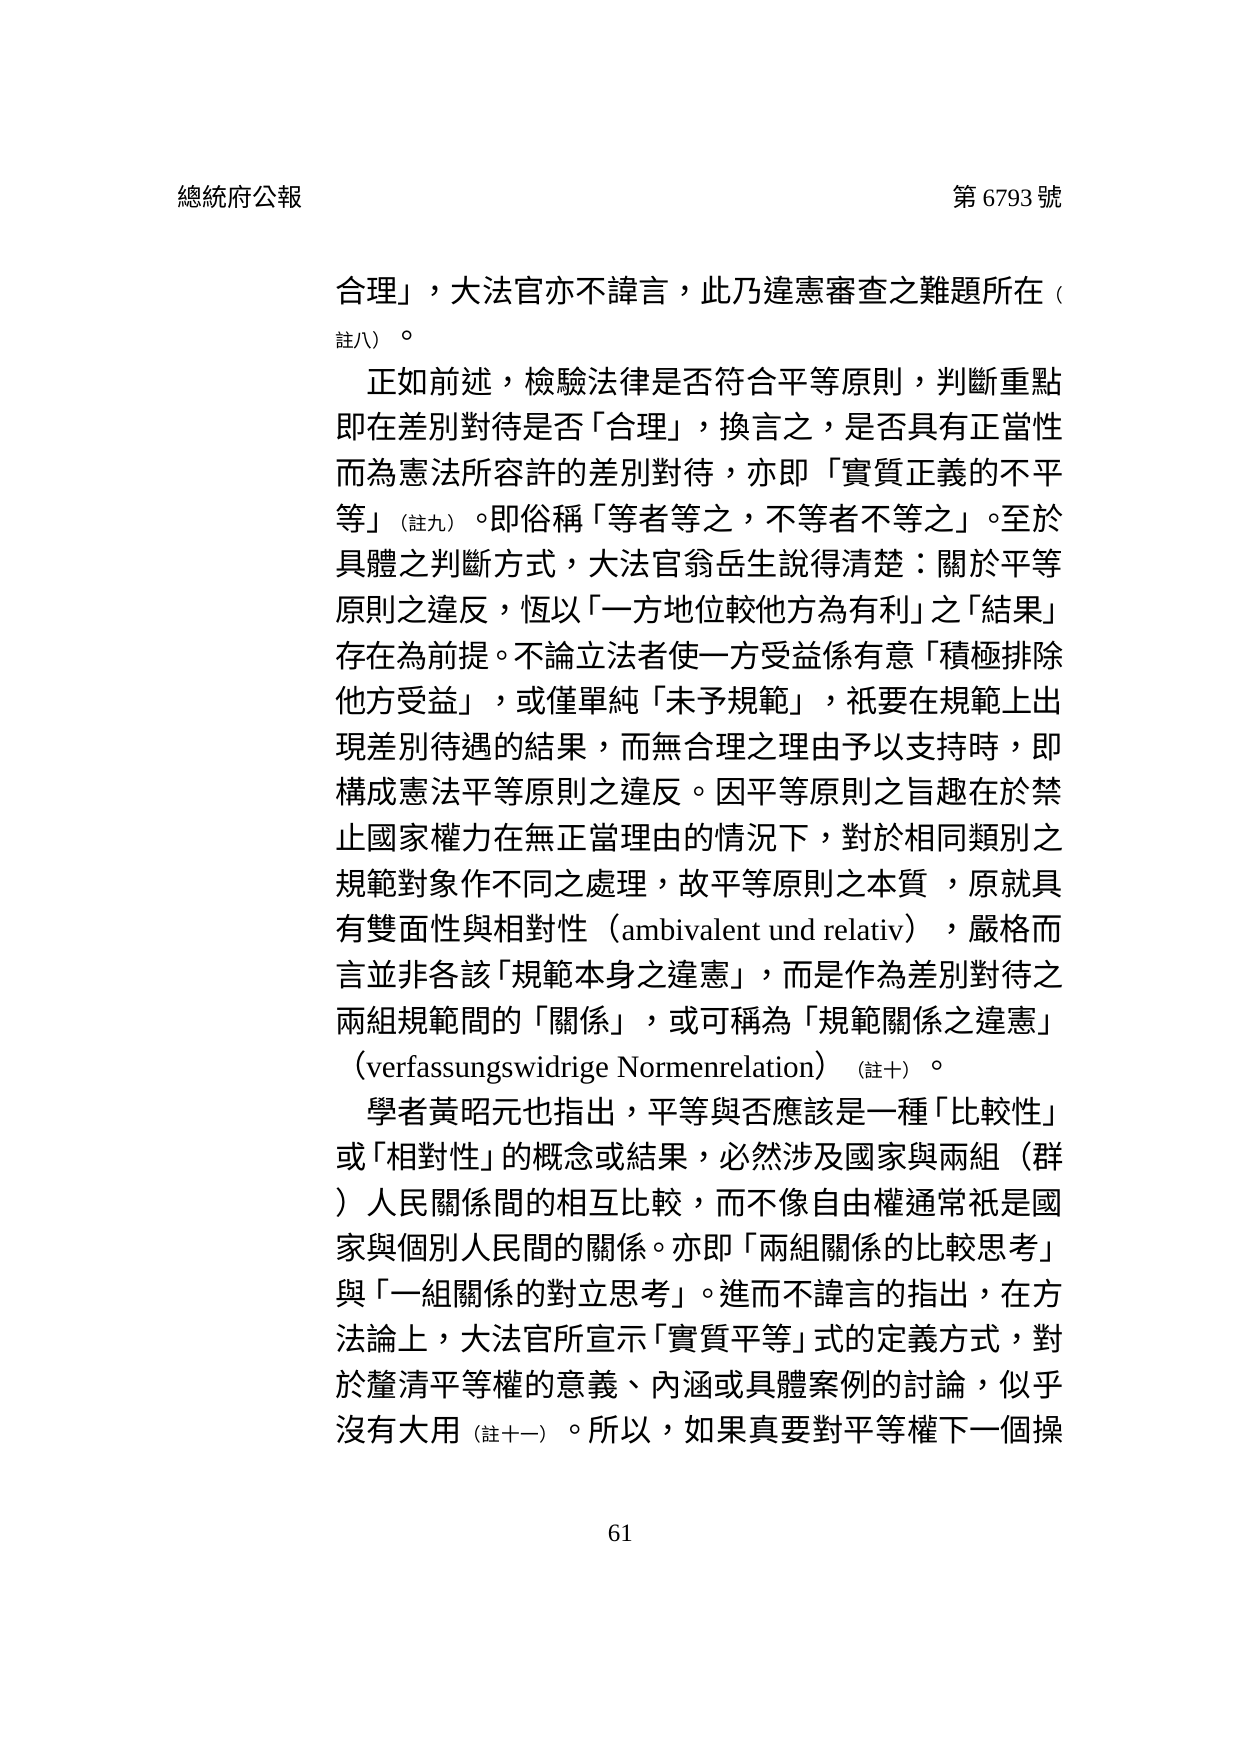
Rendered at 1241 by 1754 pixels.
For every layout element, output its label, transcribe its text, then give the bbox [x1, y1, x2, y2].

text 平等原則為所有基本權的基礎；國家對人民行使公權力時，無論其為立法、行政或司法作用，均應平等對待，不得有不合理的差別待遇（註七）。平等原則要求的為實質平等，大法官在歷來的解釋中不斷闡釋其中意旨謂：平等原則並非保障絕對的、機械的形式平等，而係保障人民在法律上地位之實質平等（參見釋字第二一一號、第三四一號、第四一二號解釋）；釋字第四八五號解釋更是開宗明義即宣示：「憲法第七條平等原則並非指絕對、機械之形式上平等，而係保障人民在法律上地位之實質平等，立法機關基於憲法之價值體系及立法目的，自得斟酌規範事物性質之差異而為合理之區別對待」。至於應如何判斷此差別待遇是否「合理」，大法官亦不諱言，此乃違憲審查之難題所在（註八）。 [335, 266, 1063, 357]
text 學者黃昭元也指出，平等與否應該是一種「比較性」或「相對性」的概念或結果，必然涉及國家與兩組（群）人民關係間的相互比較，而不像自由權通常祇是國家與個別人民間的關係。亦即「兩組關係的比較思考」與「一組關係的對立思考」。進而不諱言的指出，在方法論上，大法官所宣示「實質平等」式的定義方式，對於釐清平等權的意義、內涵或具體案例的討論，似乎沒有大用（註十一）。所以，如果真要對平等權下一個操作性定義，恐怕還是要採取「同者等之，不同者不等之」的基礎公式，然後在「差別待遇」、「分類標準」及「規範目的」（或「政府利益」）的分析架構上思考，並且以「類型化」的操作方式，才能發展出更細膩的審查標準（註十二）。 [335, 1087, 1063, 1451]
text 正如前述，檢驗法律是否符合平等原則，判斷重點即在差別對待是否「合理」，換言之，是否具有正當性而為憲法所容許的差別對待，亦即「實質正義的不平等」（註九）。即俗稱「等者等之，不等者不等之」。至於具體之判斷方式，大法官翁岳生說得清楚：關於平等原則之違反，恆以「一方地位較他方為有利」之「結果」存在為前提。不論立法者使一方受益係有意「積極排除他方受益」，或僅單純「未予規範」，祇要在規範上出現差別待遇的結果，而無合理之理由予以支持時，即構成憲法平等原則之違反。因平等原則之旨趣在於禁止國家權力在無正當理由的情況下，對於相同類別之規範對象作不同之處理，故平等原則之本質 ，原就具有雙面性與相對性（ambivalent und relativ），嚴格而言並非各該「規範本身之違憲」，而是作為差別對待之兩組規範間的「關係」，或可稱為「規範關係之違憲」（verfassungswidrige Normenrelation）（註十）。 [335, 357, 1063, 1087]
